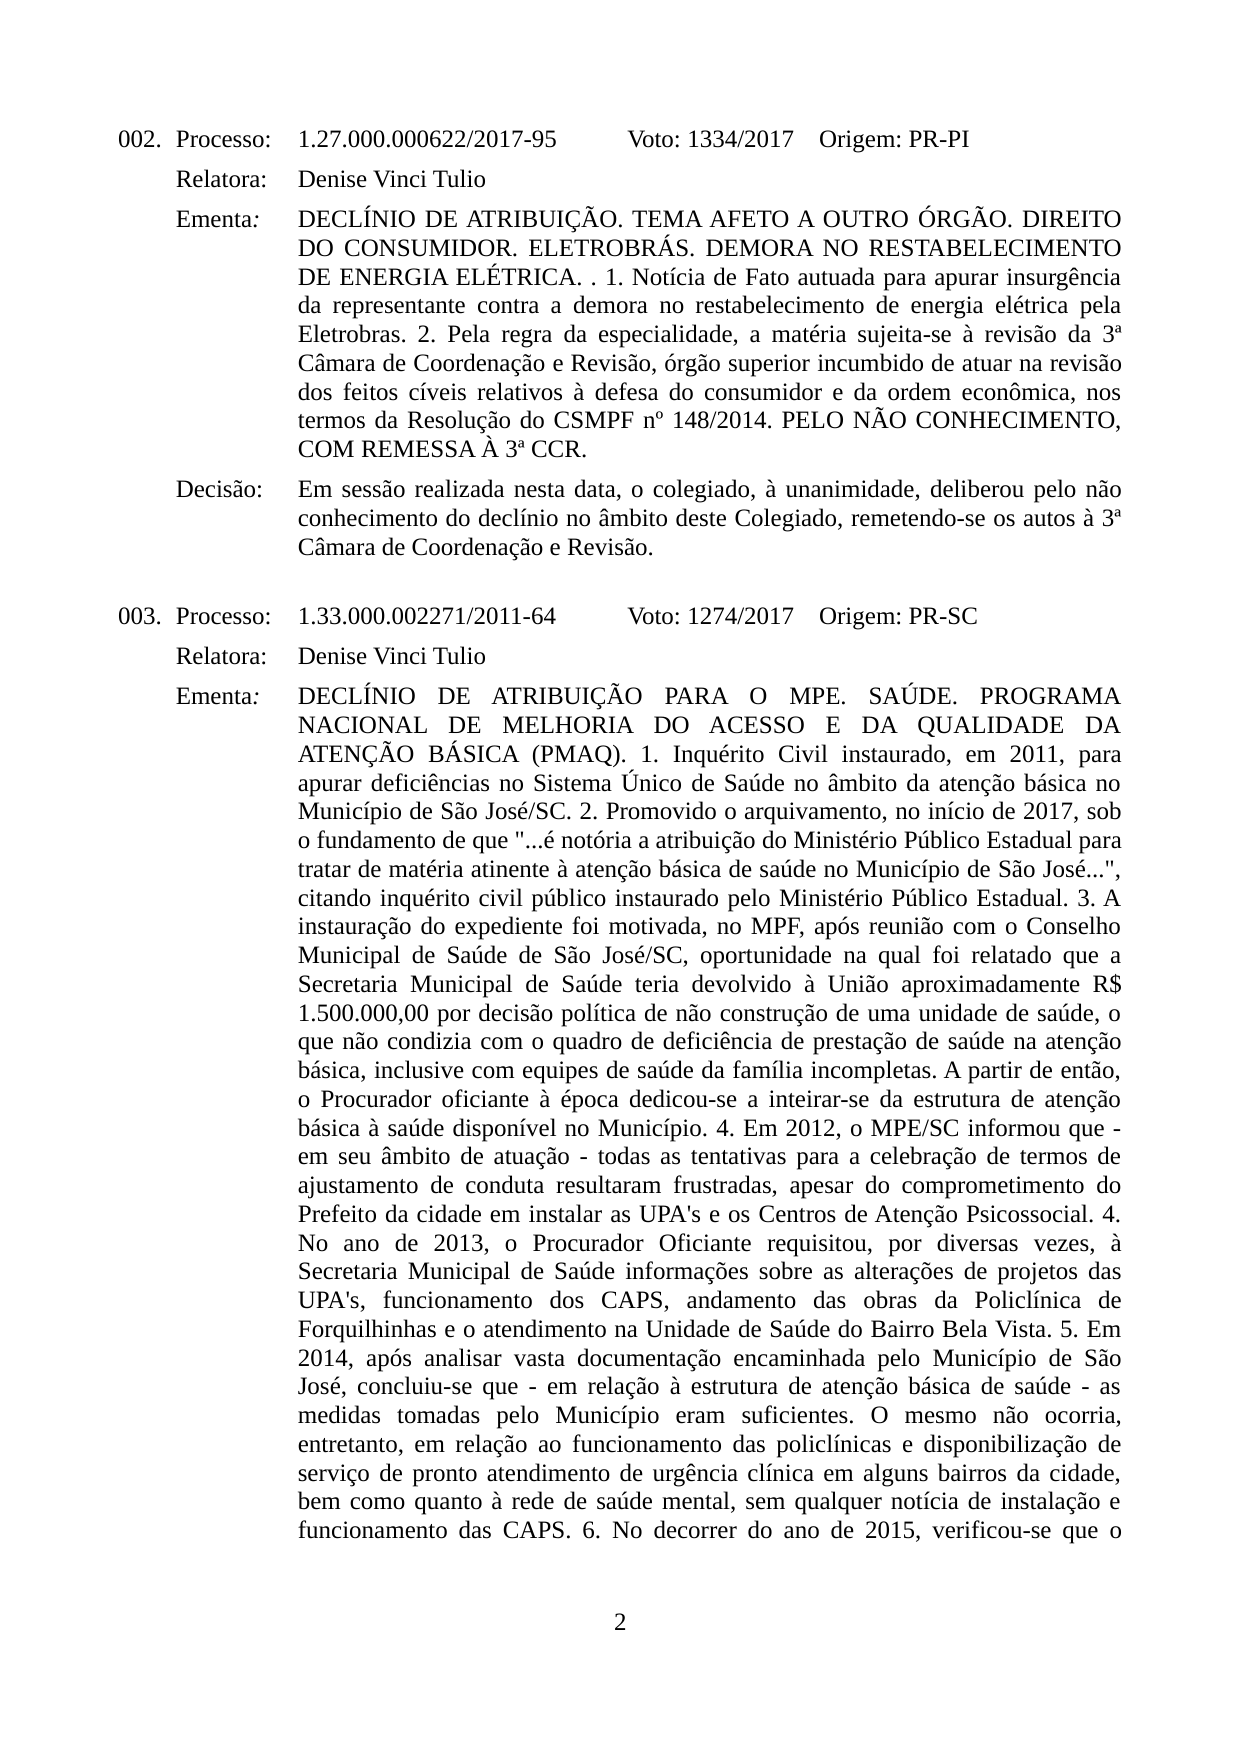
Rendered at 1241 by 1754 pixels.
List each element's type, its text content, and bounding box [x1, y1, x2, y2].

table_cell Ementa: [170, 676, 292, 1549]
table_cell DECLÍNIO DE ATRIBUIÇÃO PARA O MPE. SAÚDE. PROGRAMA NACIONAL DE MELHORIA DO ACESSO E DA QUALIDADE DA ATENÇÃO BÁSICA (PMAQ). 1. Inquérito Civil instaurado, em 2011, para apurar deficiências no Sistema Único de Saúde no âmbito da atenção básica no Município de São José/SC. 2. Promovido o arquivamento, no início de 2017, sob o fundamento de que "...é notória a atribuição do Ministério Público Estadual para tratar de matéria atinente à atenção básica de saúde no Município de São José...", citando inquérito civil público instaurado pelo Ministério Público Estadual. 3. A instauração do expediente foi motivada, no MPF, após reunião com o Conselho Municipal de Saúde de São José/SC, oportunidade na qual foi relatado que a Secretaria Municipal de Saúde teria devolvido à União aproximadamente R$ 1.500.000,00 por decisão política de não construção de uma unidade de saúde, o que não condizia com o quadro de deficiência de prestação de saúde na atenção básica, inclusive com equipes de saúde da família incompletas. A partir de então, o Procurador oficiante à época dedicou-se a inteirar-se da estrutura de atenção básica à saúde disponível no Município. 4. Em 2012, o MPE/SC informou que - em seu âmbito de atuação - todas as tentativas para a celebração de termos de ajustamento de conduta resultaram frustradas, apesar do comprometimento do Prefeito da cidade em instalar as UPA's e os Centros de Atenção Psicossocial. 4. No ano de 2013, o Procurador Oficiante requisitou, por diversas vezes, à Secretaria Municipal de Saúde informações sobre as alterações de projetos das UPA's, funcionamento dos CAPS, andamento das obras da Policlínica de Forquilhinhas e o atendimento na Unidade de Saúde do Bairro Bela Vista. 5. Em 2014, após analisar vasta documentação encaminhada pelo Município de São José, concluiu-se que - em relação à estrutura de atenção básica de saúde - as medidas tomadas pelo Município eram suficientes. O mesmo não ocorria, entretanto, em relação ao funcionamento das policlínicas e disponibilização de serviço de pronto atendimento de urgência clínica em alguns bairros da cidade, bem como quanto à rede de saúde mental, sem qualquer notícia de instalação e funcionamento das CAPS. 6. No decorrer do ano de 2015, verificou-se que o [292, 676, 1128, 1549]
table_cell [112, 635, 170, 676]
table_header 1.27.000.000622/2017-95 [292, 118, 621, 158]
table_header 002. [112, 118, 170, 158]
table_header 003. [112, 595, 170, 635]
table_header Processo: [170, 595, 292, 635]
table_header 1.33.000.002271/2011-64 [292, 595, 621, 635]
table_cell [112, 676, 170, 1549]
table_cell Em sessão realizada nesta data, o colegiado, à unanimidade, deliberou pelo não conhecimento do declínio no âmbito deste Colegiado, remetendo-se os autos à 3ª Câmara de Coordenação e Revisão. [292, 469, 1128, 566]
table_cell [112, 469, 170, 566]
table_cell Relatora: [170, 158, 292, 198]
table_header Processo: [170, 118, 292, 158]
table_cell Ementa: [170, 199, 292, 469]
table_cell Relatora: [170, 635, 292, 676]
table_cell [112, 199, 170, 469]
table_header Origem: PR-SC [813, 595, 1128, 635]
table_cell DECLÍNIO DE ATRIBUIÇÃO. TEMA AFETO A OUTRO ÓRGÃO. DIREITO DO CONSUMIDOR. ELETROBRÁS. DEMORA NO RESTABELECIMENTO DE ENERGIA ELÉTRICA. . 1. Notícia de Fato autuada para apurar insurgência da representante contra a demora no restabelecimento de energia elétrica pela Eletrobras. 2. Pela regra da especialidade, a matéria sujeita-se à revisão da 3ª Câmara de Coordenação e Revisão, órgão superior incumbido de atuar na revisão dos feitos cíveis relativos à defesa do consumidor e da ordem econômica, nos termos da Resolução do CSMPF nº 148/2014. PELO NÃO CONHECIMENTO, COM REMESSA À 3ª CCR. [292, 199, 1128, 469]
table_header Voto: 1334/2017 [621, 118, 813, 158]
table_header Voto: 1274/2017 [621, 595, 813, 635]
table_cell Denise Vinci Tulio [292, 635, 1128, 676]
table_header Origem: PR-PI [813, 118, 1128, 158]
table_cell Decisão: [170, 469, 292, 566]
table_cell [112, 158, 170, 198]
table_cell Denise Vinci Tulio [292, 158, 1128, 198]
